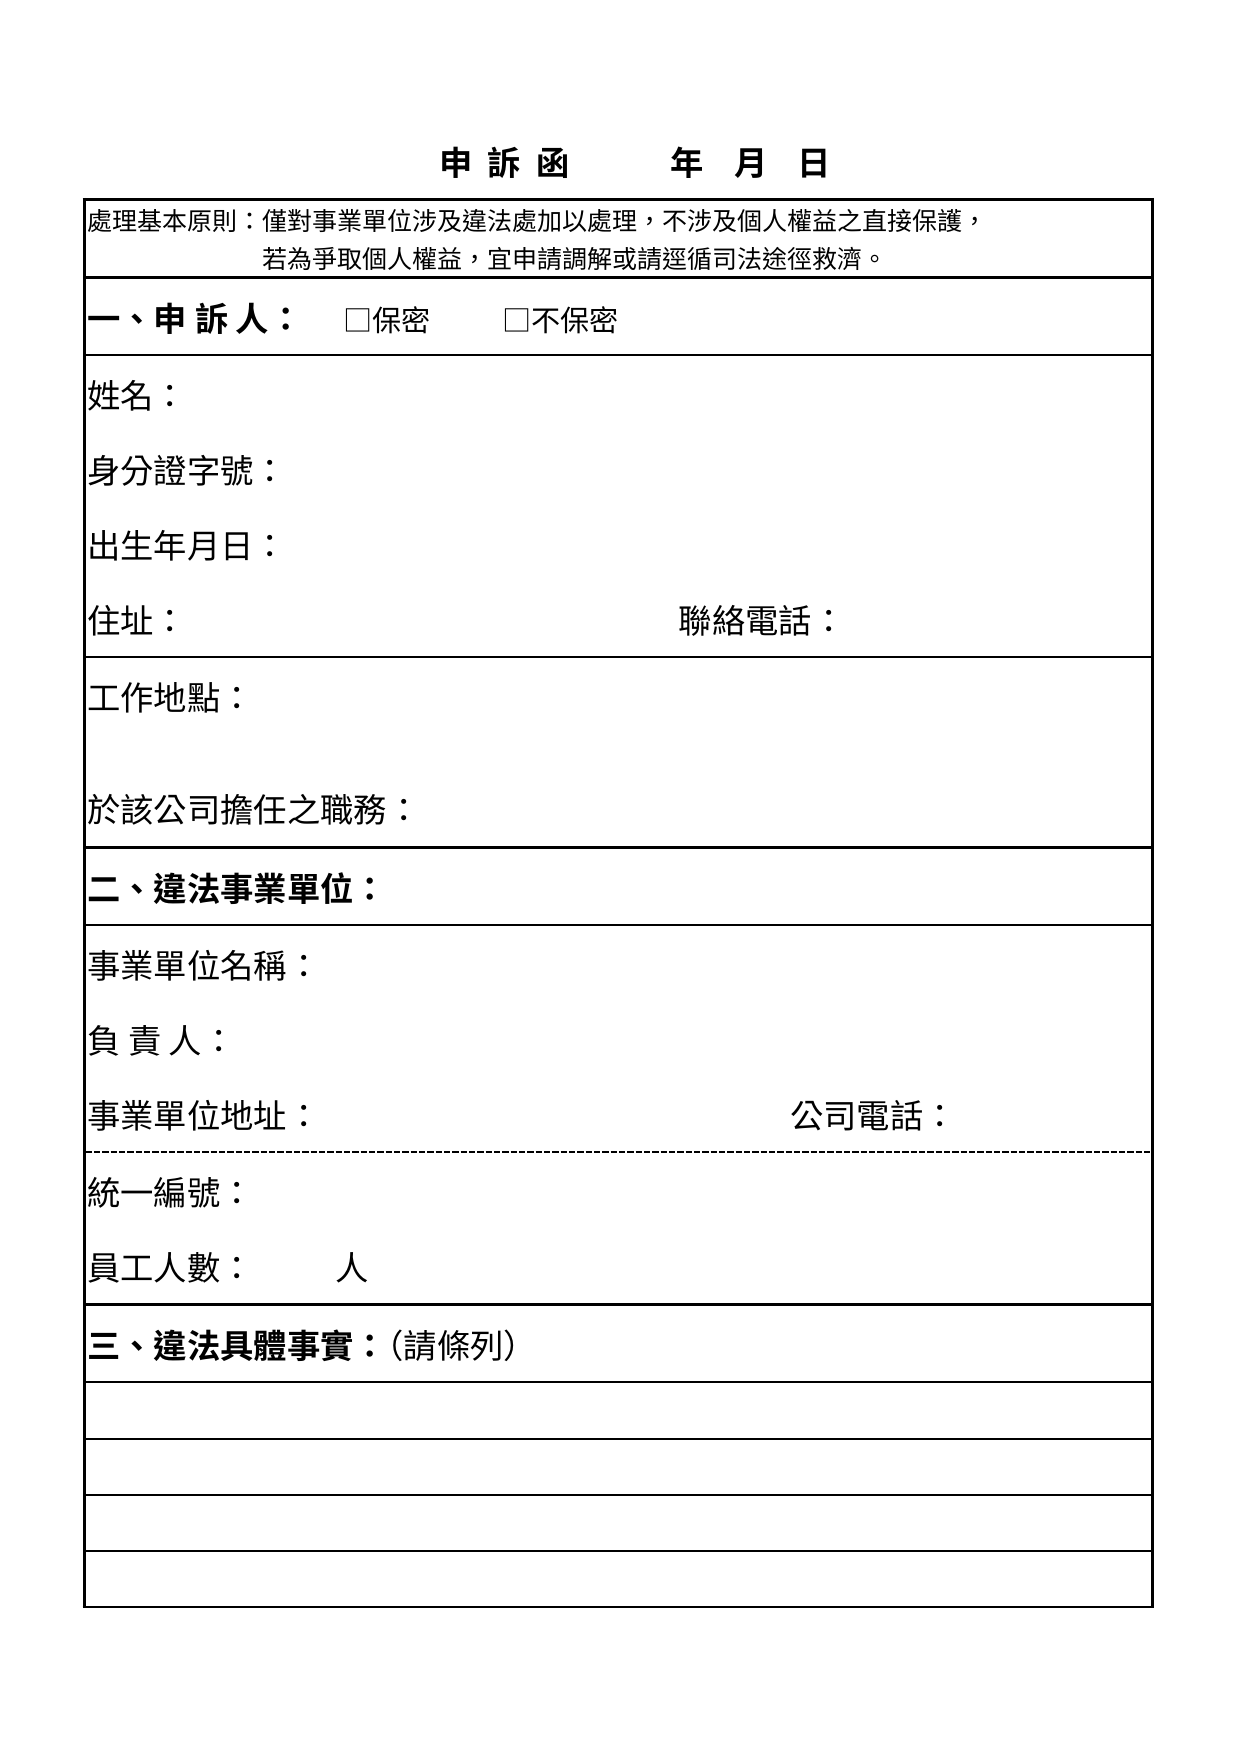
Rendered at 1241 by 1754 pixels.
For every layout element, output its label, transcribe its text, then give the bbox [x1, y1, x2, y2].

table_cell 二、違法事業單位： [86, 849, 1151, 924]
table_cell 三、違法具體事實：（請條列） [86, 1306, 1151, 1381]
table_cell [86, 1552, 1151, 1606]
table_cell 事業單位名稱： 負 責 人： 事業單位地址： 公司電話： [86, 926, 1151, 1151]
table_cell 統一編號： 員工人數： 人 [86, 1151, 1151, 1303]
table_header 處理基本原則：僅對事業單位涉及違法處加以處理，不涉及個人權益之直接保護， 若為爭取個人權益，宜申請調解或請逕循司法途徑救濟。 [86, 201, 1151, 276]
table_cell 姓名： 身分證字號： 出生年月日： 住址： 聯絡電話： [86, 356, 1151, 656]
table_cell 工作地點： 於該公司擔任之職務： [86, 658, 1151, 846]
table_cell [86, 1383, 1151, 1437]
text 申 訴 函 年 月 日 [89, 123, 1152, 198]
table_cell [86, 1496, 1151, 1550]
table_cell [86, 1440, 1151, 1494]
table_cell 一、申 訴 人： □保密 □不保密 [86, 279, 1151, 354]
